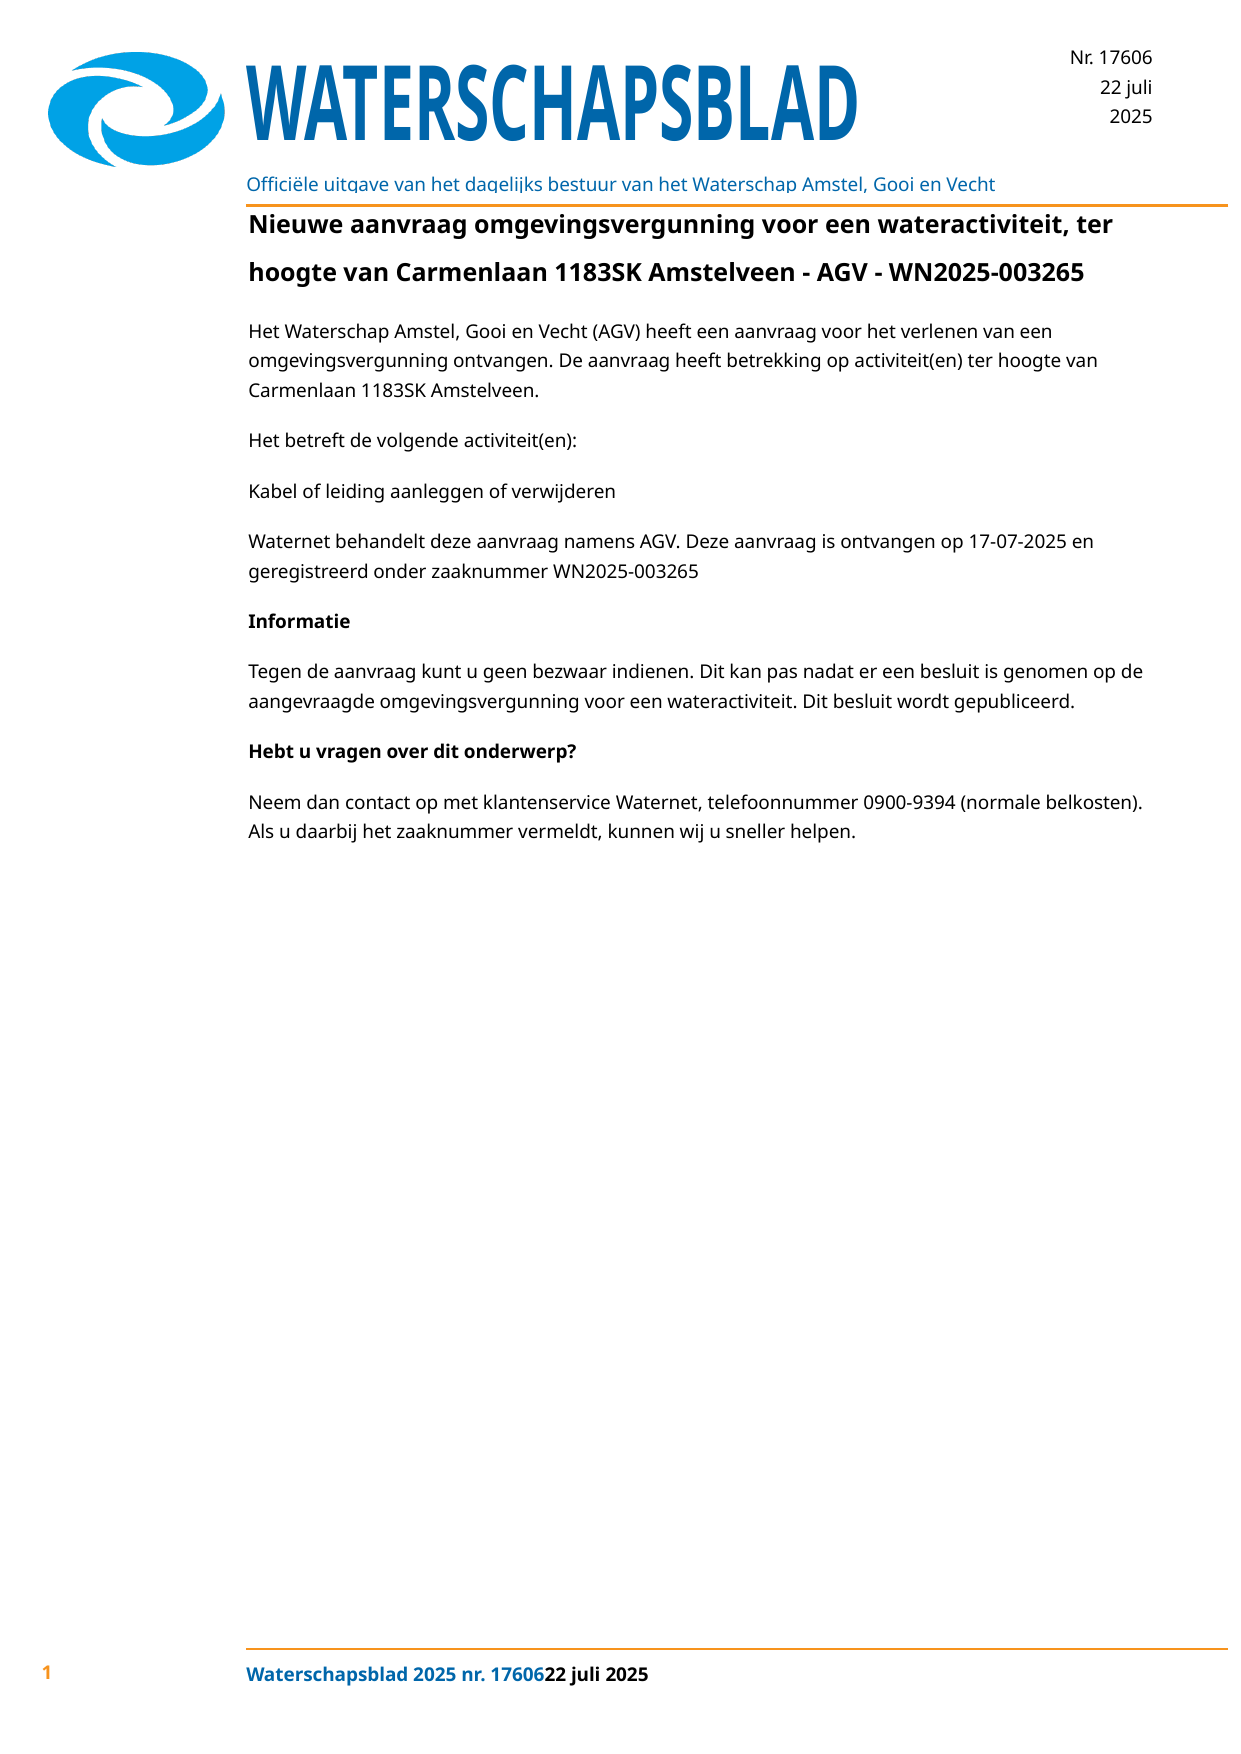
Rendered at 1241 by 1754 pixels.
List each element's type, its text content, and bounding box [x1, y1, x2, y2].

text Informatie [248, 608, 1152, 634]
text Kabel of leiding aanleggen of verwijderen [248, 478, 1152, 504]
text Het Waterschap Amstel, Gooi en Vecht (AGV) heeft een aanvraag voor het verlenen van een omgevingsvergunning ontvangen. De aanvraag heeft betrekking op activiteit(en) ter hoogte van Carmenlaan 1183SK Amstelveen. [248, 318, 1152, 403]
text Neem dan contact op met klantenservice Waternet, telefoonnummer 0900-9394 (normale belkosten). Als u daarbij het zaaknummer vermeldt, kunnen wij u sneller helpen. [248, 789, 1152, 844]
text Hebt u vragen over dit onderwerp? [248, 739, 1152, 764]
text Tegen de aanvraag kunt u geen bezwaar indienen. Dit kan pas nadat er een besluit is genomen op de aangevraagde omgevingsvergunning voor een wateractiviteit. Dit besluit wordt gepubliceerd. [248, 659, 1152, 714]
text Nieuwe aanvraag omgevingsvergunning voor een wateractiviteit, ter hoogte van Carmenlaan 1183SK Amstelveen - AGV - WN2025-003265 [248, 207, 1152, 288]
text Het betreft de volgende activiteit(en): [248, 427, 1152, 453]
text Waternet behandelt deze aanvraag namens AGV. Deze aanvraag is ontvangen op 17-07-2025 en geregistreerd onder zaaknummer WN2025-003265 [248, 528, 1152, 584]
picture [41, 47, 231, 172]
